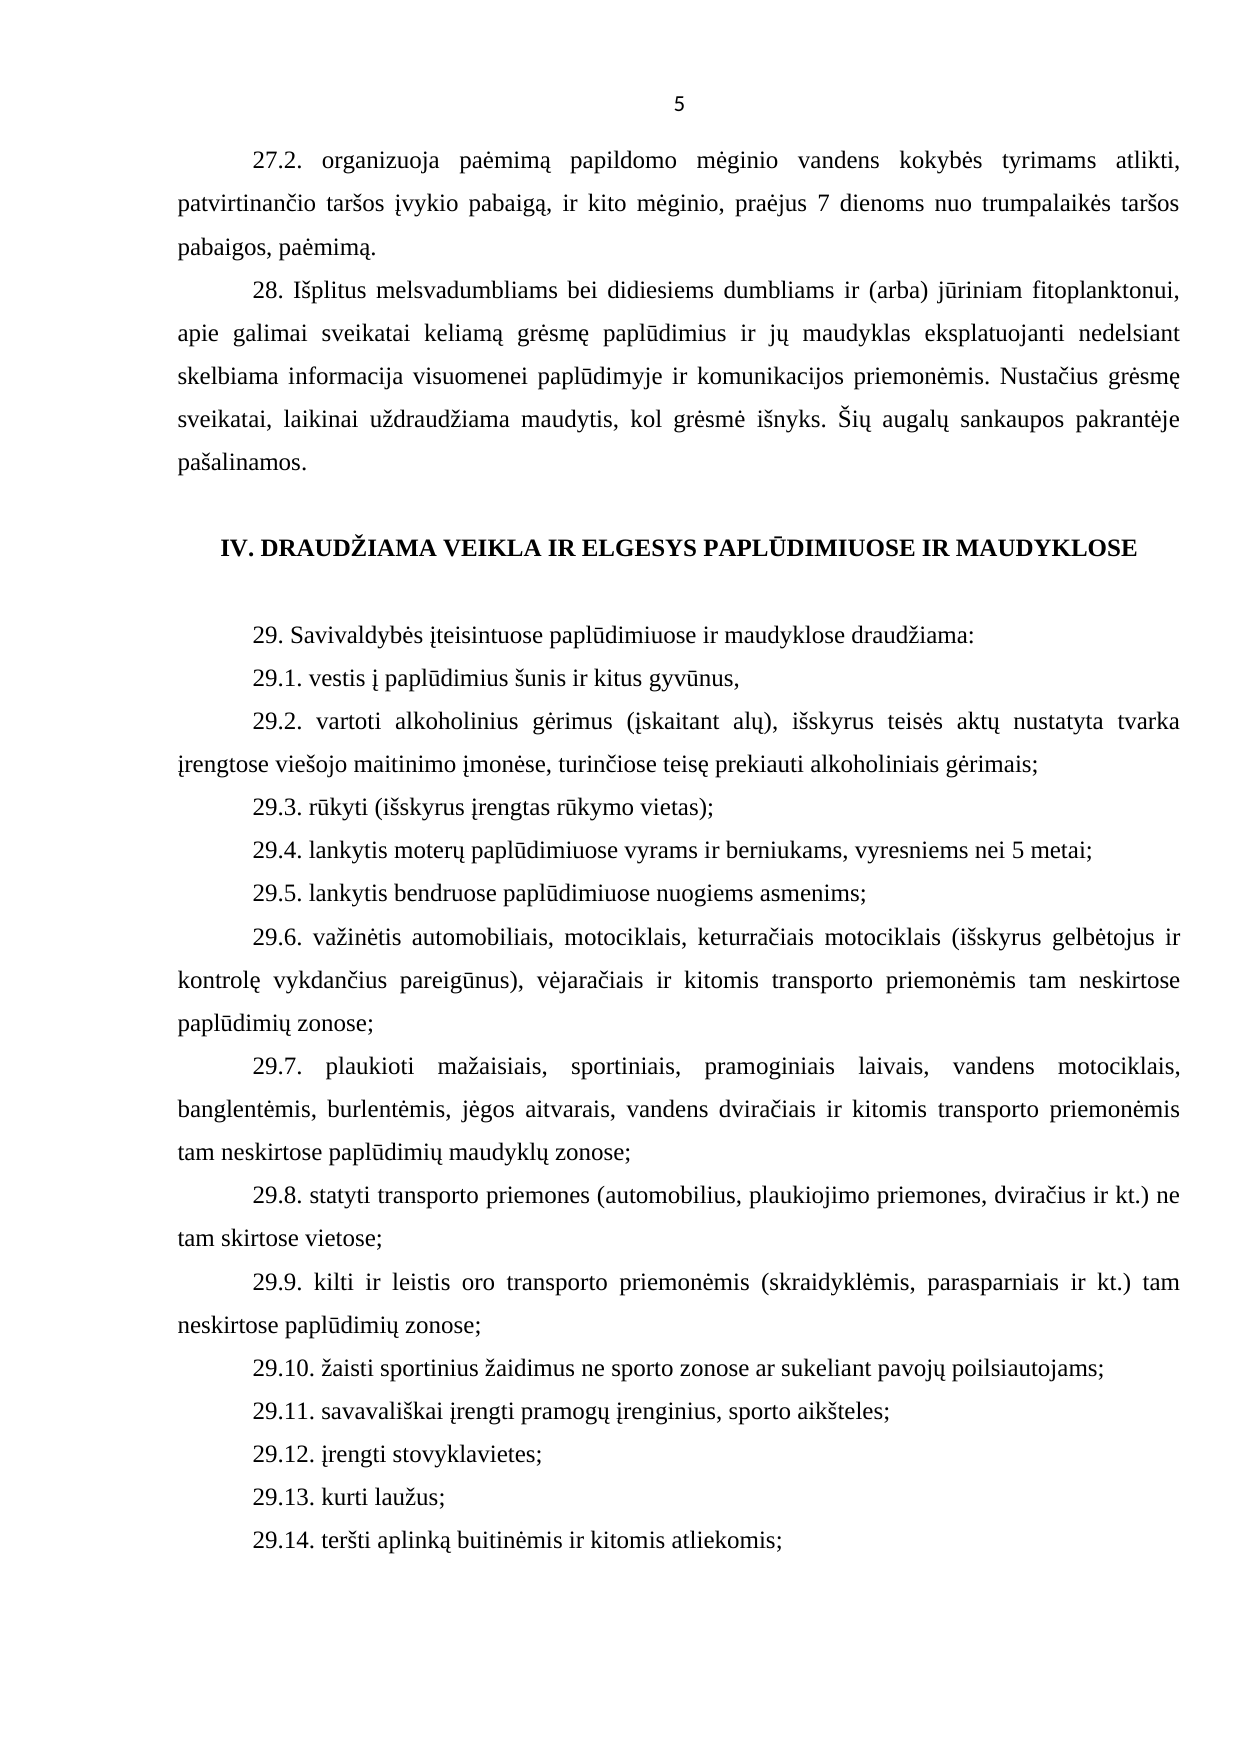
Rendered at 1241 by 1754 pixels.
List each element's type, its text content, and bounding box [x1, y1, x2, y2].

text 29.3. rūkyti (išskyrus įrengtas rūkymo vietas); [177, 792, 1181, 821]
text 29.14. teršti aplinką buitinėmis ir kitomis atliekomis; [177, 1525, 1181, 1554]
text 29.13. kurti laužus; [177, 1482, 1181, 1511]
text 29.8. statyti transporto priemones (automobilius, plaukiojimo priemones, dviračius ir kt.) ne tam skirtose vietose; [177, 1180, 1181, 1252]
text 29.7. plaukioti mažaisiais, sportiniais, pramoginiais laivais, vandens motociklais, banglentėmis, burlentėmis, jėgos aitvarais, vandens dviračiais ir kitomis transporto priemonėmis tam neskirtose paplūdimių maudyklų zonose; [177, 1051, 1181, 1166]
text 29.1. vestis į paplūdimius šunis ir kitus gyvūnus, [177, 663, 1181, 692]
text 29. Savivaldybės įteisintuose paplūdimiuose ir maudyklose draudžiama: [177, 620, 1181, 648]
text 29.5. lankytis bendruose paplūdimiuose nuogiems asmenims; [177, 878, 1181, 907]
text 29.10. žaisti sportinius žaidimus ne sporto zonose ar sukeliant pavojų poilsiautojams; [177, 1353, 1181, 1382]
text 27.2. organizuoja paėmimą papildomo mėginio vandens kokybės tyrimams atlikti, patvirtinančio taršos įvykio pabaigą, ir kito mėginio, praėjus 7 dienoms nuo trumpalaikės taršos pabaigos, paėmimą. [177, 145, 1181, 260]
text 29.11. savavališkai įrengti pramogų įrenginius, sporto aikšteles; [177, 1396, 1181, 1425]
text IV. DRAUDŽIAMA VEIKLA IR ELGESYS PAPLŪDIMIUOSE IR MAUDYKLOSE [177, 533, 1181, 562]
text 29.6. važinėtis automobiliais, motociklais, keturračiais motociklais (išskyrus gelbėtojus ir kontrolę vykdančius pareigūnus), vėjaračiais ir kitomis transporto priemonėmis tam neskirtose paplūdimių zonose; [177, 922, 1181, 1037]
text 28. Išplitus melsvadumbliams bei didiesiems dumbliams ir (arba) jūriniam fitoplanktonui, apie galimai sveikatai keliamą grėsmę paplūdimius ir jų maudyklas eksplatuojanti nedelsiant skelbiama informacija visuomenei paplūdimyje ir komunikacijos priemonėmis. Nustačius grėsmę sveikatai, laikinai uždraudžiama maudytis, kol grėsmė išnyks. Šių augalų sankaupos pakrantėje pašalinamos. [177, 275, 1181, 476]
text 29.12. įrengti stovyklavietes; [177, 1439, 1181, 1468]
text 29.2. vartoti alkoholinius gėrimus (įskaitant alų), išskyrus teisės aktų nustatyta tvarka įrengtose viešojo maitinimo įmonėse, turinčiose teisę prekiauti alkoholiniais gėrimais; [177, 706, 1181, 778]
text 29.4. lankytis moterų paplūdimiuose vyrams ir berniukams, vyresniems nei 5 metai; [177, 835, 1181, 864]
text 29.9. kilti ir leistis oro transporto priemonėmis (skraidyklėmis, parasparniais ir kt.) tam neskirtose paplūdimių zonose; [177, 1267, 1181, 1338]
